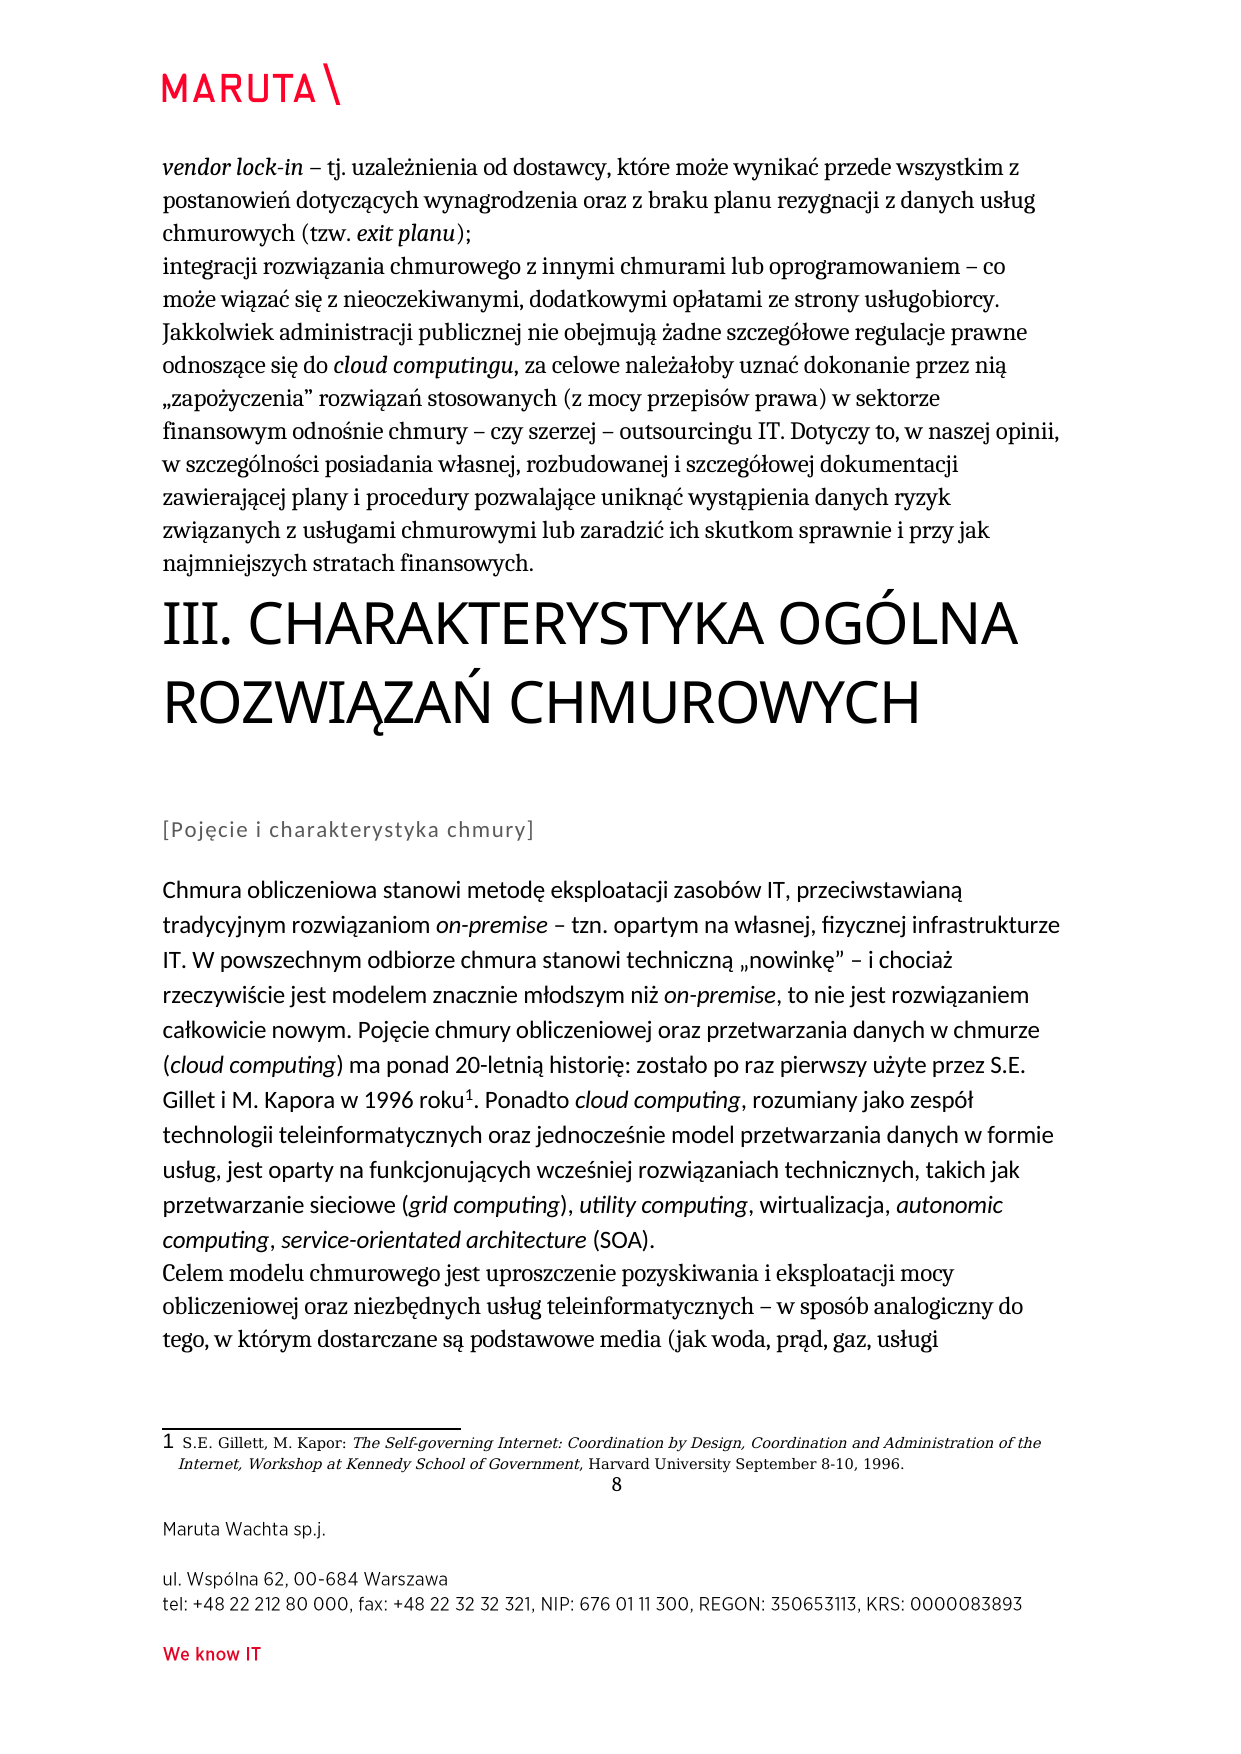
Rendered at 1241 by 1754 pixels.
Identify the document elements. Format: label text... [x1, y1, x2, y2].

text [Pojęcie i charakterystyka chmury] [162, 815, 1063, 843]
subtitle vendor lock-in – tj. uzależnienia od dostawcy, które może wynikać przede wszystkim z postanowień dotyczących wynagrodzenia oraz z braku planu rezygnacji z danych usług chmurowych (tzw. exit planu); [162, 153, 1063, 247]
text S.E. Gillett, M. Kapor: The Self-governing Internet: Coordination by Design, Coordination and Administration of the Internet, Workshop at Kennedy School of Government, Harvard University September 8-10, 1996. [162, 1429, 1063, 1473]
subtitle integracji rozwiązania chmurowego z innymi chmurami lub oprogramowaniem – co może wiązać się z nieoczekiwanymi, dodatkowymi opłatami ze strony usługobiorcy. [162, 252, 1063, 313]
subtitle Jakkolwiek administracji publicznej nie obejmują żadne szczegółowe regulacje prawne odnoszące się do cloud computingu, za celowe należałoby uznać dokonanie przez nią „zapożyczenia” rozwiązań stosowanych (z mocy przepisów prawa) w sektorze finansowym odnośnie chmury – czy szerzej – outsourcingu IT. Dotyczy to, w naszej opinii, w szczególności posiadania własnej, rozbudowanej i szczegółowej dokumentacji zawierającej plany i procedury pozwalające uniknąć wystąpienia danych ryzyk związanych z usługami chmurowymi lub zaradzić ich skutkom sprawnie i przy jak najmniejszych stratach finansowych. [162, 318, 1063, 578]
subtitle Chmura obliczeniowa stanowi metodę eksploatacji zasobów IT, przeciwstawianą tradycyjnym rozwiązaniom on-premise – tzn. opartym na własnej, fizycznej infrastrukturze IT. W powszechnym odbiorze chmura stanowi techniczną „nowinkę” – i chociaż rzeczywiście jest modelem znacznie młodszym niż on-premise, to nie jest rozwiązaniem całkowicie nowym. Pojęcie chmury obliczeniowej oraz przetwarzania danych w chmurze (cloud computing) ma ponad 20-letnią historię: zostało po raz pierwszy użyte przez S.E. Gillet i M. Kapora w 1996 roku. Ponadto cloud computing, rozumiany jako zespół technologii teleinformatycznych oraz jednocześnie model przetwarzania danych w formie usług, jest oparty na funkcjonujących wcześniej rozwiązaniach technicznych, takich jak przetwarzanie sieciowe (grid computing), utility computing, wirtualizacja, autonomic computing, service-orientated architecture (SOA). [162, 874, 1063, 1254]
text III. CHARAKTERYSTYKA OGÓLNA ROZWIĄZAŃ CHMUROWYCH [162, 582, 1063, 741]
subtitle Celem modelu chmurowego jest uproszczenie pozyskiwania i eksploatacji mocy obliczeniowej oraz niezbędnych usług teleinformatycznych – w sposób analogiczny do tego, w którym dostarczane są podstawowe media (jak woda, prąd, gaz, usługi [162, 1259, 1063, 1353]
